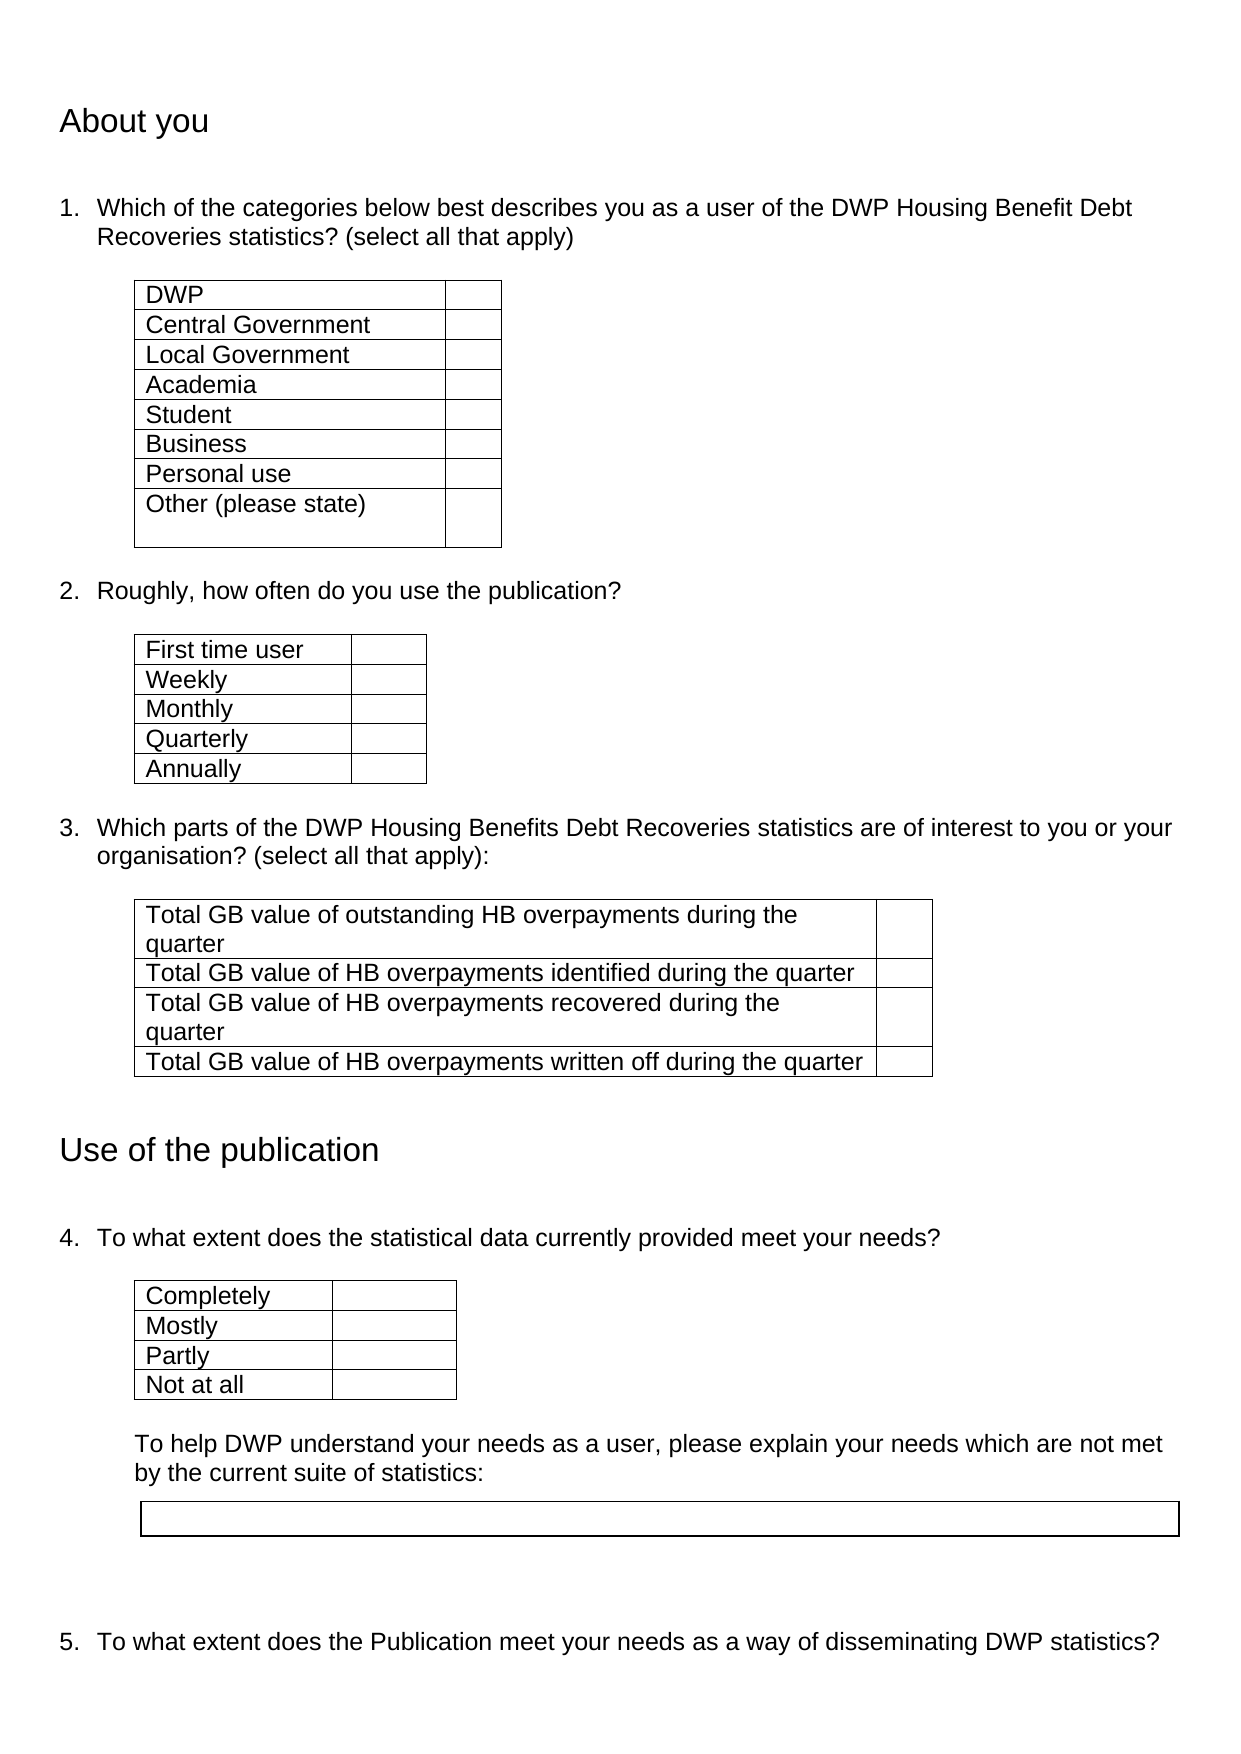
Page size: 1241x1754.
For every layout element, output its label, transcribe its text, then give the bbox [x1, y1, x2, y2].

table_cell Quarterly [135, 724, 351, 753]
text To help DWP understand your needs as a user, please explain your needs which are not met by the current suite of statistics: [134, 1429, 1181, 1486]
table_cell Partly [135, 1341, 332, 1369]
list To what extent does the Publication meet your needs as a way of disseminating DWP statistics? [59, 1627, 1181, 1655]
table_cell [333, 1311, 456, 1339]
table_cell Other (please state) [135, 489, 445, 547]
table_cell Monthly [135, 695, 351, 723]
table_header [877, 900, 932, 957]
table_cell Local Government [135, 340, 445, 369]
table_cell Total GB value of HB overpayments recovered during the quarter [135, 988, 876, 1046]
table_cell [352, 695, 426, 723]
table_cell [446, 370, 501, 399]
table_cell [877, 1047, 932, 1076]
table_cell Student [135, 400, 445, 428]
table_cell [446, 489, 501, 547]
table_header [352, 635, 426, 664]
table_cell Total GB value of HB overpayments written off during the quarter [135, 1047, 876, 1076]
table_cell Central Government [135, 310, 445, 339]
subtitle Use of the publication [59, 1130, 1181, 1169]
table_cell Business [135, 430, 445, 458]
table_cell Weekly [135, 665, 351, 693]
table_cell [333, 1341, 456, 1369]
table_cell [446, 400, 501, 428]
table_cell [446, 340, 501, 369]
table_cell Personal use [135, 459, 445, 488]
table_cell [352, 724, 426, 753]
table_header DWP [135, 281, 445, 309]
table_header Total GB value of outstanding HB overpayments during the quarter [135, 900, 876, 957]
table_cell [446, 430, 501, 458]
table_cell Total GB value of HB overpayments identified during the quarter [135, 959, 876, 987]
table_cell [352, 665, 426, 693]
table_cell [877, 959, 932, 987]
table_header Completely [135, 1281, 332, 1310]
table_cell [333, 1370, 456, 1399]
list Which of the categories below best describes you as a user of the DWP Housing Benefit Debt Recoveries statistics? (select all that apply) [59, 193, 1181, 251]
table_cell [352, 754, 426, 783]
list To what extent does the statistical data currently provided meet your needs? [59, 1222, 1181, 1251]
table_cell Academia [135, 370, 445, 399]
table_header [333, 1281, 456, 1310]
list Roughly, how often do you use the publication? [59, 576, 1181, 605]
table_cell [446, 310, 501, 339]
table_cell [446, 459, 501, 488]
text [65, 1501, 1180, 1569]
table_cell [877, 988, 932, 1046]
table_cell Annually [135, 754, 351, 783]
table_cell Mostly [135, 1311, 332, 1339]
table_header First time user [135, 635, 351, 664]
subtitle About you [59, 101, 1181, 139]
table_header [446, 281, 501, 309]
list Which parts of the DWP Housing Benefits Debt Recoveries statistics are of interest to you or your organisation? (select all that apply): [59, 813, 1181, 870]
table_cell Not at all [135, 1370, 332, 1399]
